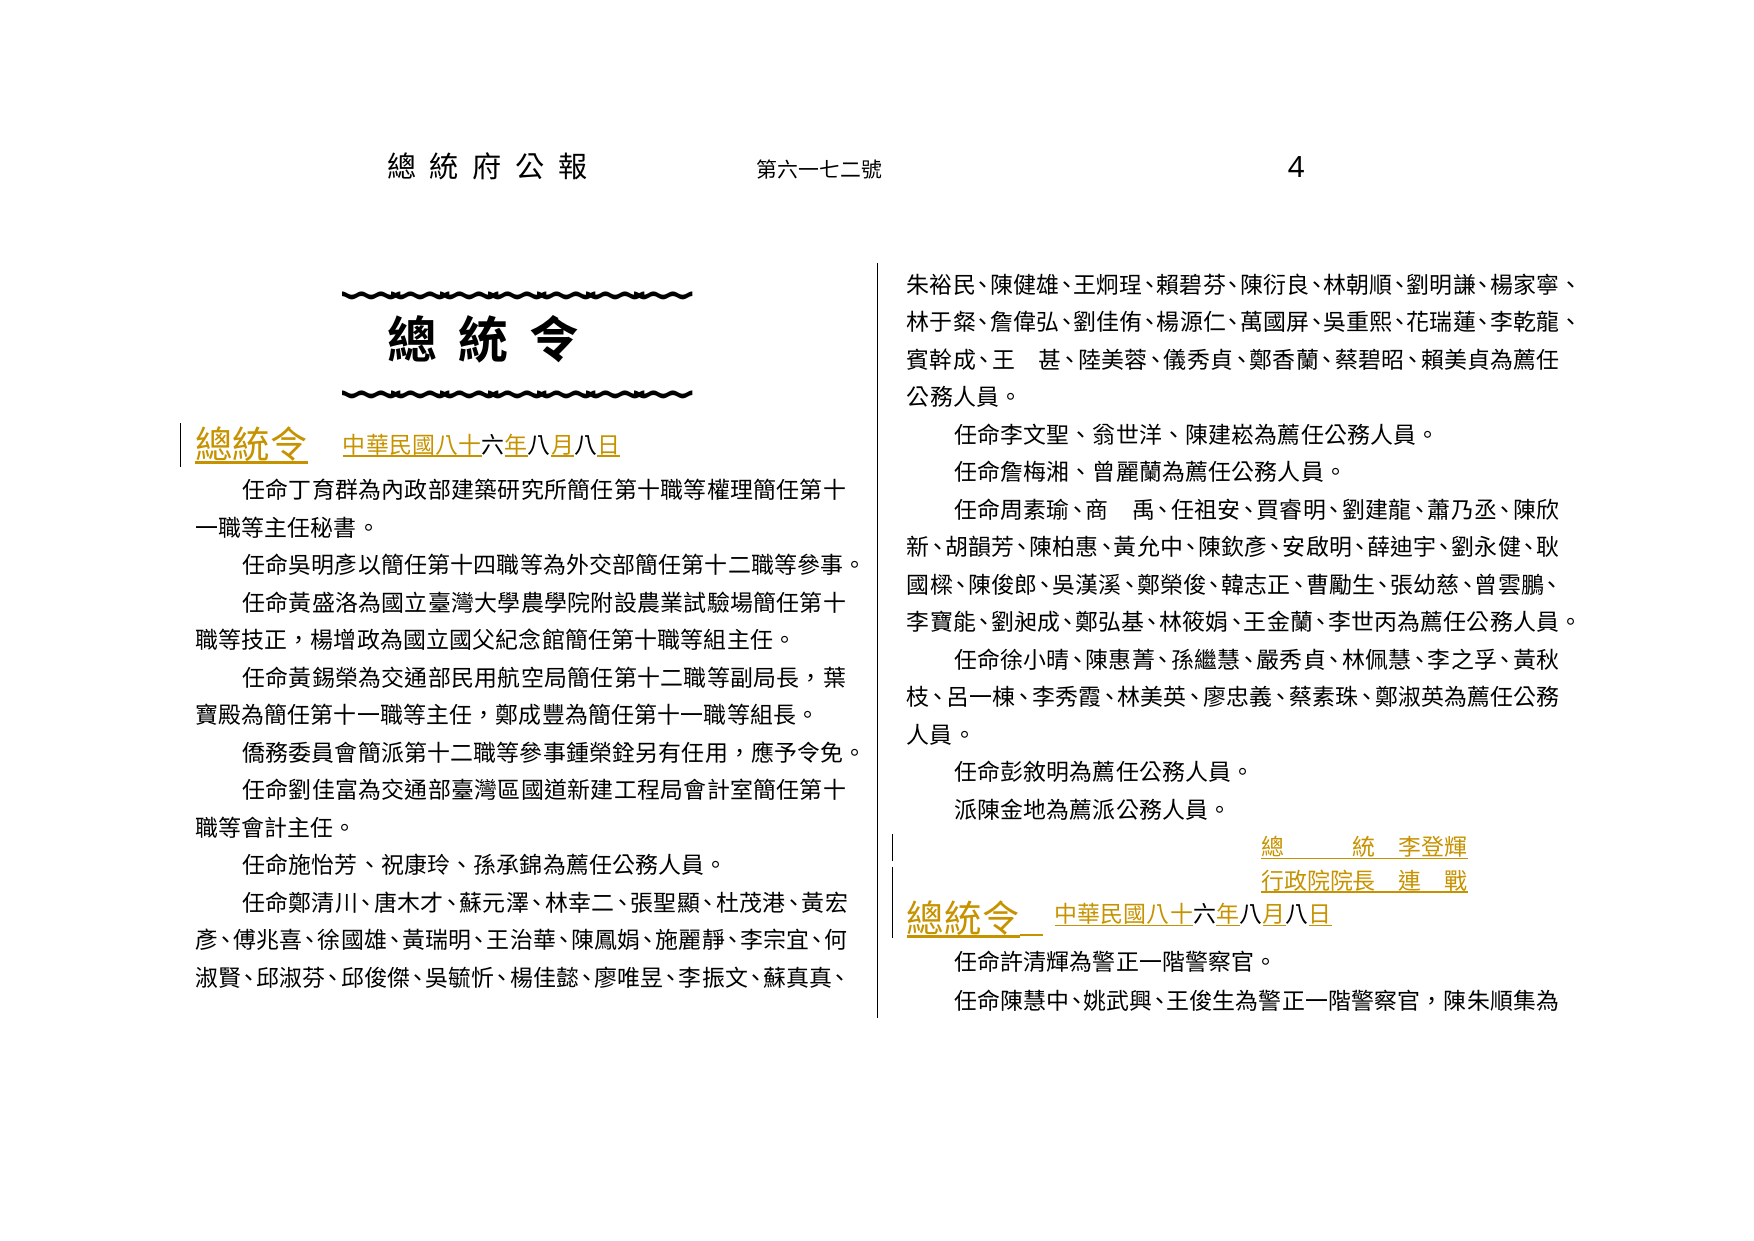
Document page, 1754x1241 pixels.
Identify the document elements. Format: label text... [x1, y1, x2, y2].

table_header 總統令 [904, 895, 1051, 938]
text 任命彭敘明為薦任公務人員。 [907, 751, 1559, 788]
text 任命詹梅湘、曾麗蘭為薦任公務人員。 [907, 451, 1559, 488]
text 任命鄭清川、唐木才、蘇元澤、林幸二、張聖顯、杜茂港、黃宏彥、傅兆喜、徐國雄、黃瑞明、王治華、陳鳳娟、施麗靜、李宗宜、何淑賢、邱淑芬、邱俊傑、吳毓忻、楊佳懿、廖唯昱、李振文、蘇真真、朱裕民、陳健雄、王炯珵、賴碧芬、陳衍良、林朝順、劉明謙、楊家寧、林于粲、詹偉弘、劉佳侑、楊源仁、萬國屏、吳重熙、花瑞蓮、李乾龍、賓幹成、王 甚、陸美蓉、儀秀貞、鄭香蘭、蔡碧昭、賴美貞為薦任公務人員。 [907, 263, 1559, 413]
table_cell 中華民國八十六年八月八日 [340, 423, 852, 469]
text 任命鄭清川、唐木才、蘇元澤、林幸二、張聖顯、杜茂港、黃宏彥、傅兆喜、徐國雄、黃瑞明、王治華、陳鳳娟、施麗靜、李宗宜、何淑賢、邱淑芬、邱俊傑、吳毓忻、楊佳懿、廖唯昱、李振文、蘇真真、朱裕民、陳健雄、王炯珵、賴碧芬、陳衍良、林朝順、劉明謙、楊家寧、林于粲、詹偉弘、劉佳侑、楊源仁、萬國屏、吳重熙、花瑞蓮、李乾龍、賓幹成、王 甚、陸美蓉、儀秀貞、鄭香蘭、蔡碧昭、賴美貞為薦任公務人員。 [195, 881, 847, 994]
text 任命黃盛洛為國立臺灣大學農學院附設農業試驗場簡任第十職等技正，楊增政為國立國父紀念館簡任第十職等組主任。 [195, 581, 847, 656]
table_cell ﹏﹏﹏﹏﹏﹏﹏ [340, 373, 852, 423]
text 任命黃錫榮為交通部民用航空局簡任第十二職等副局長，葉寶殿為簡任第十一職等主任，鄭成豐為簡任第十一職等組長。 [195, 656, 847, 731]
text 任命徐小晴、陳惠菁、孫繼慧、嚴秀貞、林佩慧、李之孚、黃秋枝、呂一棟、李秀霞、林美英、廖忠義、蔡素珠、鄭淑英為薦任公務人員。 [907, 638, 1559, 751]
text 任命周素瑜、商 禹、任祖安、買睿明、劉建龍、蕭乃丞、陳欣新、胡韻芳、陳柏惠、黃允中、陳欽彥、安啟明、薛迪宇、劉永健、耿國樑、陳俊郎、吳漢溪、鄭榮俊、韓志正、曹勵生、張幼慈、曾雲鵬、李寶能、劉昶成、鄭弘基、林筱娟、王金蘭、李世丙為薦任公務人員。 [907, 488, 1559, 638]
text 任命劉佳富為交通部臺灣區國道新建工程局會計室簡任第十職等會計主任。 [195, 769, 847, 844]
table_cell 總統令 [340, 301, 852, 373]
table_cell 總統令 [192, 423, 340, 469]
text 任命許清輝為警正一階警察官。 [907, 938, 1559, 978]
text 行政院院長 連 戰 [907, 867, 1559, 894]
text 總 統 李登輝 [907, 834, 1559, 861]
text 任命吳明彥以簡任第十四職等為外交部簡任第十二職等參事。 [195, 544, 847, 581]
table_header ﹏﹏﹏﹏﹏﹏﹏ [340, 263, 852, 301]
text 派陳金地為薦派公務人員。 [907, 788, 1559, 826]
text 僑務委員會簡派第十二職等參事鍾榮銓另有任用，應予令免。 [195, 731, 847, 769]
text 任命陳慧中、姚武興、王俊生為警正一階警察官，陳朱順集為 [907, 978, 1559, 1017]
table_header [192, 263, 340, 301]
table_cell [192, 373, 340, 423]
text 任命施怡芳、祝康玲、孫承錦為薦任公務人員。 [195, 844, 847, 881]
text 任命丁育群為內政部建築研究所簡任第十職等權理簡任第十一職等主任秘書。 [195, 469, 847, 544]
table_cell [192, 301, 340, 373]
text 任命李文聖、翁世洋、陳建崧為薦任公務人員。 [907, 413, 1559, 451]
table_header 中華民國八十六年八月八日 [1051, 895, 1564, 938]
